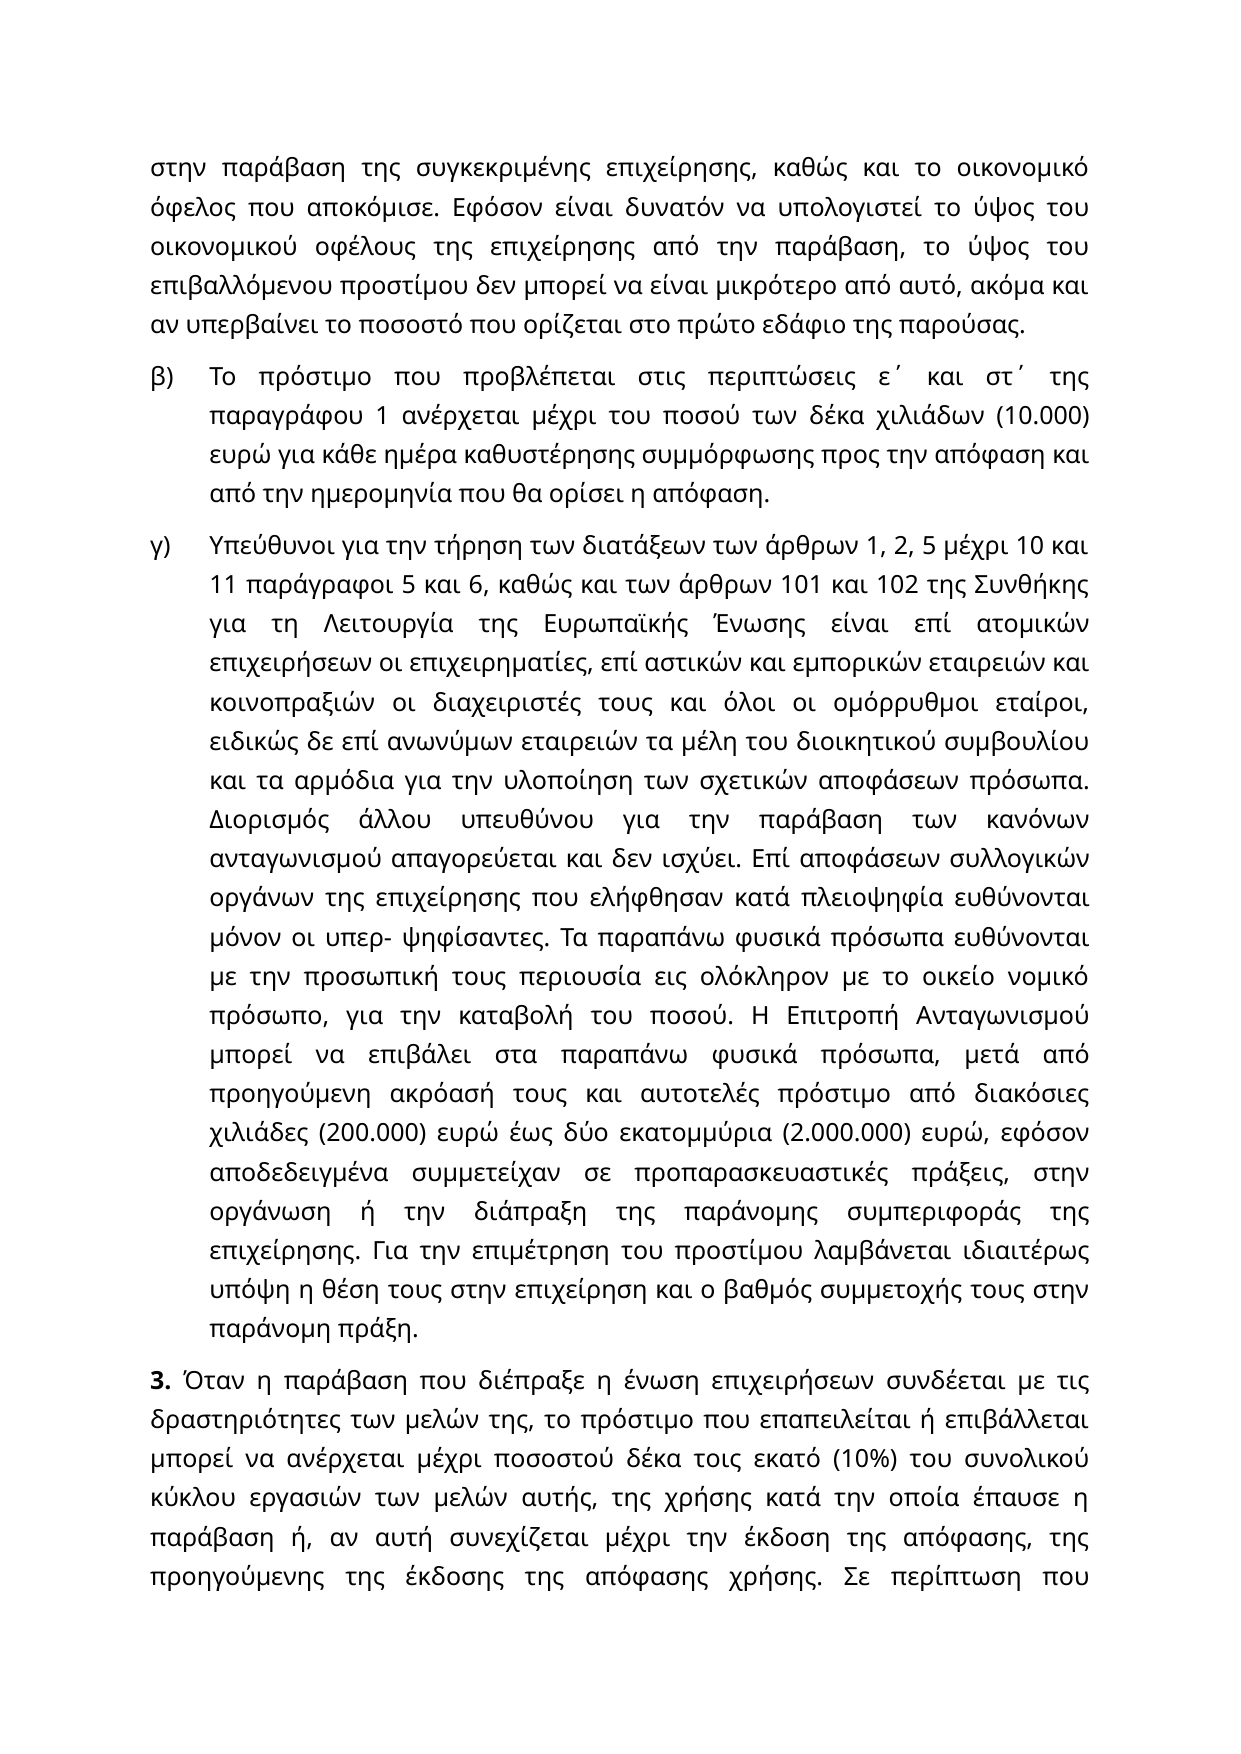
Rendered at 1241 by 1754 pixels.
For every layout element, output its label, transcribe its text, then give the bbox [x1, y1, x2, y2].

text στην παράβαση της συγκεκριμένης επιχείρησης, καθώς και το οικονομικό όφελος που αποκόμισε. Εφόσον είναι δυνατόν να υπολογιστεί το ύψος του οικονομικού οφέλους της επιχείρησης από την παράβαση, το ύψος του επιβαλλόμενου προστίμου δεν μπορεί να είναι μικρότερο από αυτό, ακόμα και αν υπερβαίνει το ποσοστό που ορίζεται στο πρώτο εδάφιο της παρούσας. [150, 150, 1090, 341]
list β) Το πρόστιμο που προβλέπεται στις περιπτώσεις ε΄ και στ΄ της παραγράφου 1 ανέρχεται μέχρι του ποσού των δέκα χιλιάδων (10.000) ευρώ για κάθε ημέρα καθυστέρησης συμμόρφωσης προς την απόφαση και από την ημερομηνία που θα ορίσει η απόφαση. [150, 358, 1090, 510]
list γ) Υπεύθυνοι για την τήρηση των διατάξεων των άρθρων 1, 2, 5 μέχρι 10 και 11 παράγραφοι 5 και 6, καθώς και των άρθρων 101 και 102 της Συνθήκης για τη Λειτουργία της Ευρωπαϊκής Ένωσης είναι επί ατομικών επιχειρήσεων οι επιχειρηματίες, επί αστικών και εμπορικών εταιρειών και κοινοπραξιών οι διαχειριστές τους και όλοι οι ομόρρυθμοι εταίροι, ειδικώς δε επί ανωνύμων εταιρειών τα μέλη του διοικητικού συμβουλίου και τα αρμόδια για την υλοποίηση των σχετικών αποφάσεων πρόσωπα. Διορισμός άλλου υπευθύνου για την παράβαση των κανόνων ανταγωνισμού απαγορεύεται και δεν ισχύει. Επί αποφάσεων συλλογικών οργάνων της επιχείρησης που ελήφθησαν κατά πλειοψηφία ευθύνονται μόνον οι υπερ- ψηφίσαντες. Τα παραπάνω φυσικά πρόσωπα ευθύνονται με την προσωπική τους περιουσία εις ολόκληρον με το οικείο νομικό πρόσωπο, για την καταβολή του ποσού. Η Επιτροπή Ανταγωνισμού μπορεί να επιβάλει στα παραπάνω φυσικά πρόσωπα, μετά από προηγούμενη ακρόασή τους και αυτοτελές πρόστιμο από διακόσιες χιλιάδες (200.000) ευρώ έως δύο εκατομμύρια (2.000.000) ευρώ, εφόσον αποδεδειγμένα συμμετείχαν σε προπαρασκευαστικές πράξεις, στην οργάνωση ή την διάπραξη της παράνομης συμπεριφοράς της επιχείρησης. Για την επιμέτρηση του προστίμου λαμβάνεται ιδιαιτέρως υπόψη η θέση τους στην επιχείρηση και ο βαθμός συμμετοχής τους στην παράνομη πράξη. [150, 527, 1090, 1345]
text 3. Όταν η παράβαση που διέπραξε η ένωση επιχειρήσεων συνδέεται με τις δραστηριότητες των μελών της, το πρόστιμο που επαπειλείται ή επιβάλλεται μπορεί να ανέρχεται μέχρι ποσοστού δέκα τοις εκατό (10%) του συνολικού κύκλου εργασιών των μελών αυτής, της χρήσης κατά την οποία έπαυσε η παράβαση ή, αν αυτή συνεχίζεται μέχρι την έκδοση της απόφασης, της προηγούμενης της έκδοσης της απόφασης χρήσης. Σε περίπτωση που [150, 1362, 1090, 1592]
